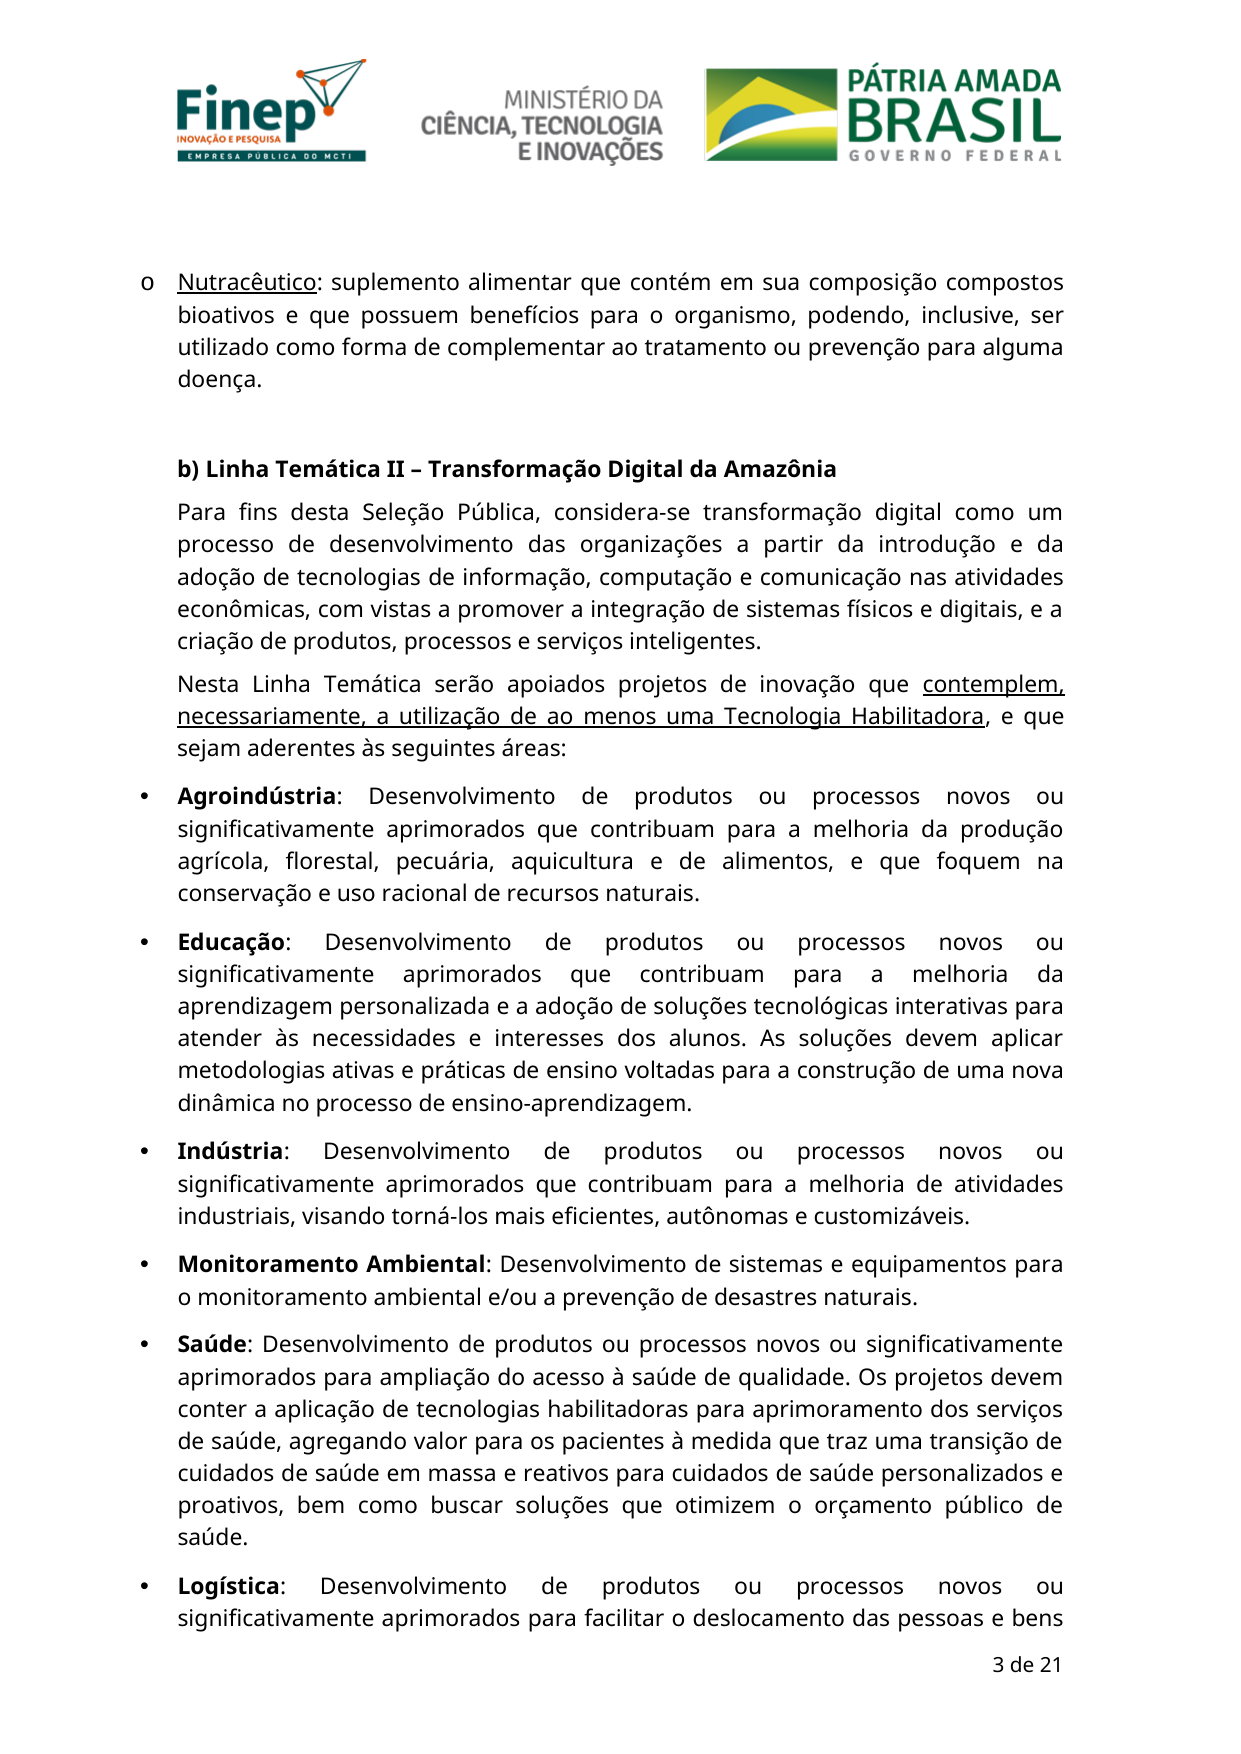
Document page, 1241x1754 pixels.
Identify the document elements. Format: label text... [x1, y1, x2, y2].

list Logística: Desenvolvimento de produtos ou processos novos ou significativamente aprimorados para facilitar o deslocamento das pessoas e bens [140, 1570, 1064, 1633]
list Educação: Desenvolvimento de produtos ou processos novos ou significativamente aprimorados que contribuam para a melhoria da aprendizagem personalizada e a adoção de soluções tecnológicas interativas para atender às necessidades e interesses dos alunos. As soluções devem aplicar metodologias ativas e práticas de ensino voltadas para a construção de uma nova dinâmica no processo de ensino-aprendizagem. [140, 926, 1064, 1118]
text Para fins desta Seleção Pública, considera-se transformação digital como um processo de desenvolvimento das organizações a partir da introdução e da adoção de tecnologias de informação, computação e comunicação nas atividades econômicas, com vistas a promover a integração de sistemas físicos e digitais, e a criação de produtos, processos e serviços inteligentes. [177, 496, 1064, 656]
text Nesta Linha Temática serão apoiados projetos de inovação que contemplem, necessariamente, a utilização de ao menos uma Tecnologia Habilitadora, e que sejam aderentes às seguintes áreas: [177, 668, 1064, 763]
list Agroindústria: Desenvolvimento de produtos ou processos novos ou significativamente aprimorados que contribuam para a melhoria da produção agrícola, florestal, pecuária, aquicultura e de alimentos, e que foquem na conservação e uso racional de recursos naturais. [140, 780, 1064, 908]
list Indústria: Desenvolvimento de produtos ou processos novos ou significativamente aprimorados que contribuam para a melhoria de atividades industriais, visando torná-los mais eficientes, autônomas e customizáveis. [140, 1135, 1064, 1231]
subtitle b) Linha Temática II – Transformação Digital da Amazônia [177, 453, 1070, 484]
list Saúde: Desenvolvimento de produtos ou processos novos ou significativamente aprimorados para ampliação do acesso à saúde de qualidade. Os projetos devem conter a aplicação de tecnologias habilitadoras para aprimoramento dos serviços de saúde, agregando valor para os pacientes à medida que traz uma transição de cuidados de saúde em massa e reativos para cuidados de saúde personalizados e proativos, bem como buscar soluções que otimizem o orçamento público de saúde. [140, 1328, 1064, 1553]
list Nutracêutico: suplemento alimentar que contém em sua composição compostos bioativos e que possuem benefícios para o organismo, podendo, inclusive, ser utilizado como forma de complementar ao tratamento ou prevenção para alguma doença. [140, 266, 1064, 394]
list Monitoramento Ambiental: Desenvolvimento de sistemas e equipamentos para o monitoramento ambiental e/ou a prevenção de desastres naturais. [140, 1248, 1064, 1312]
